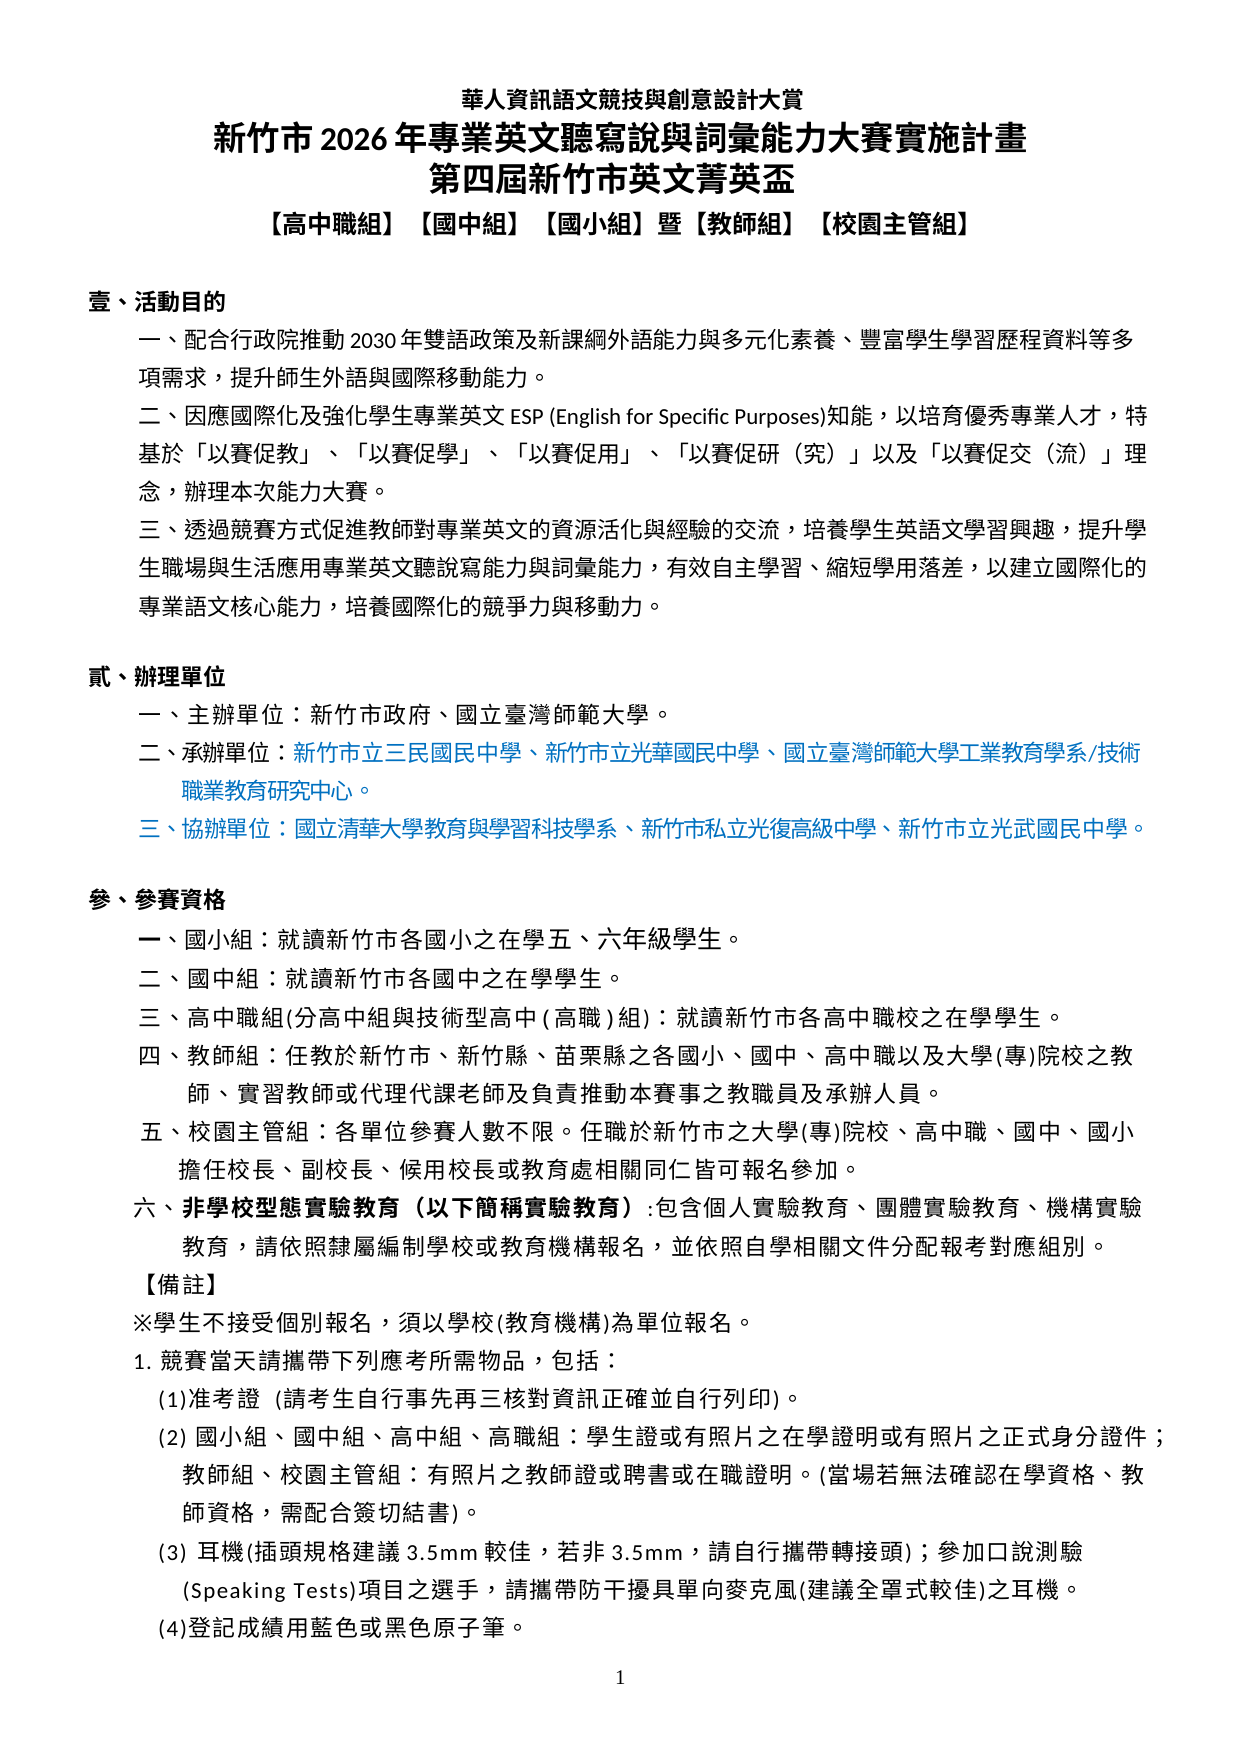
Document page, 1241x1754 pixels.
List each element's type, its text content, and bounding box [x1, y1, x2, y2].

text 貳、辦理單位 [89, 659, 1152, 692]
text 【高中職組】【國中組】【國小組】暨【教師組】【校園主管組】 [89, 200, 1152, 283]
text 新竹市2026年專業英文聽寫說與詞彙能力大賽實施計畫 [89, 117, 1152, 158]
text 一、配合行政院推動2030年雙語政策及新課綱外語能力與多元化素養、豐富學生學習歷程資料等多項需求，提升師生外語與國際移動能力。 [139, 321, 1152, 393]
text 三、高中職組(分高中組與技術型高中(高職)組)：就讀新竹市各高中職校之在學學生。 [139, 999, 1152, 1033]
text 一、主辦單位：新竹市政府、國立臺灣師範大學。 [139, 697, 1152, 730]
text 三、透過競賽方式促進教師對專業英文的資源活化與經驗的交流，培養學生英語文學習興趣，提升學生職場與生活應用專業英文聽說寫能力與詞彙能力，有效自主學習、縮短學用落差，以建立國際化的專業語文核心能力，培養國際化的競爭力與移動力。 [139, 512, 1152, 622]
text 四、教師組：任教於新竹市、新竹縣、苗栗縣之各國小、國中、高中職以及大學(專)院校之教師、 實習教師或代理代課老師及負責推動本賽事之教職員及承辦人員。 [139, 1038, 1152, 1109]
text 1. 競賽當天請攜帶下列應考所需物品，包括： [133, 1343, 1152, 1376]
text 參、參賽資格 [89, 881, 1152, 915]
text ※學生不接受個別報名，須以學校(教育機構)為單位報名。 [133, 1304, 1152, 1338]
text (3) 耳機(插頭規格建議3.5mm較佳，若非3.5mm，請自行攜帶轉接頭)；參加口說測驗(Speaking Tests)項目之選手，請攜帶防干擾具單向麥克風(建議全罩式較佳)之耳機。 [158, 1533, 1152, 1605]
text 五、校園主管組：各單位參賽人數不限。任職於新竹市之大學(專)院校、高中職、國中、國小擔任校長、副校長、候用校長或教育處相關同仁皆可報名參加。 [133, 1114, 1152, 1185]
text (4)登記成績用藍色或黑色原子筆。 [158, 1610, 1152, 1643]
text 壹、活動目的 [89, 283, 1152, 317]
text 二、國中組：就讀新竹市各國中之在學學生。 [139, 961, 1152, 994]
text (2) 國小組、國中組、高中組、高職組：學生證或有照片之在學證明或有照片之正式身分證件；教師組、校園主管組：有照片之教師證或聘書或在職證明。(當場若無法確認在學資格、教師資格，需配合簽切結書)。 [158, 1419, 1152, 1528]
text 六、非學校型態實驗教育（以下簡稱實驗教育）:包含個人實驗教育、團體實驗教育、機構實驗教育，請依照隸屬編制學校或教育機構報名，並依照自學相關文件分配報考對應組別。 [133, 1190, 1152, 1262]
text 三、協辦單位：國立清華大學教育與學習科技學系、新竹市私立光復高級中學、新竹市立光武國民中學。 [139, 811, 1152, 844]
text (1)准考證 (請考生自行事先再三核對資訊正確並自行列印)。 [158, 1381, 1152, 1414]
text 一、國小組：就讀新竹市各國小之在學五、六年級學生。 [139, 919, 1152, 956]
text 二、承辦單位：新竹市立三民國民中學、新竹市立光華國民中學、國立臺灣師範大學工業教育學系/技術職業教育研究中心。 [139, 735, 1152, 806]
text 第四屆新竹市英文菁英盃 [89, 158, 1152, 200]
text 二、因應國際化及強化學生專業英文ESP (English for Specific Purposes)知能，以培育優秀專業人才，特基於「以賽促教」、「以賽促學」、「以賽促用」、「以賽促研（究）」以及「以賽促交（流）」理念，辦理本次能力大賽。 [139, 398, 1152, 507]
text 華人資訊語文競技與創意設計大賞 [114, 75, 1152, 117]
text 【備註】 [133, 1266, 1152, 1300]
